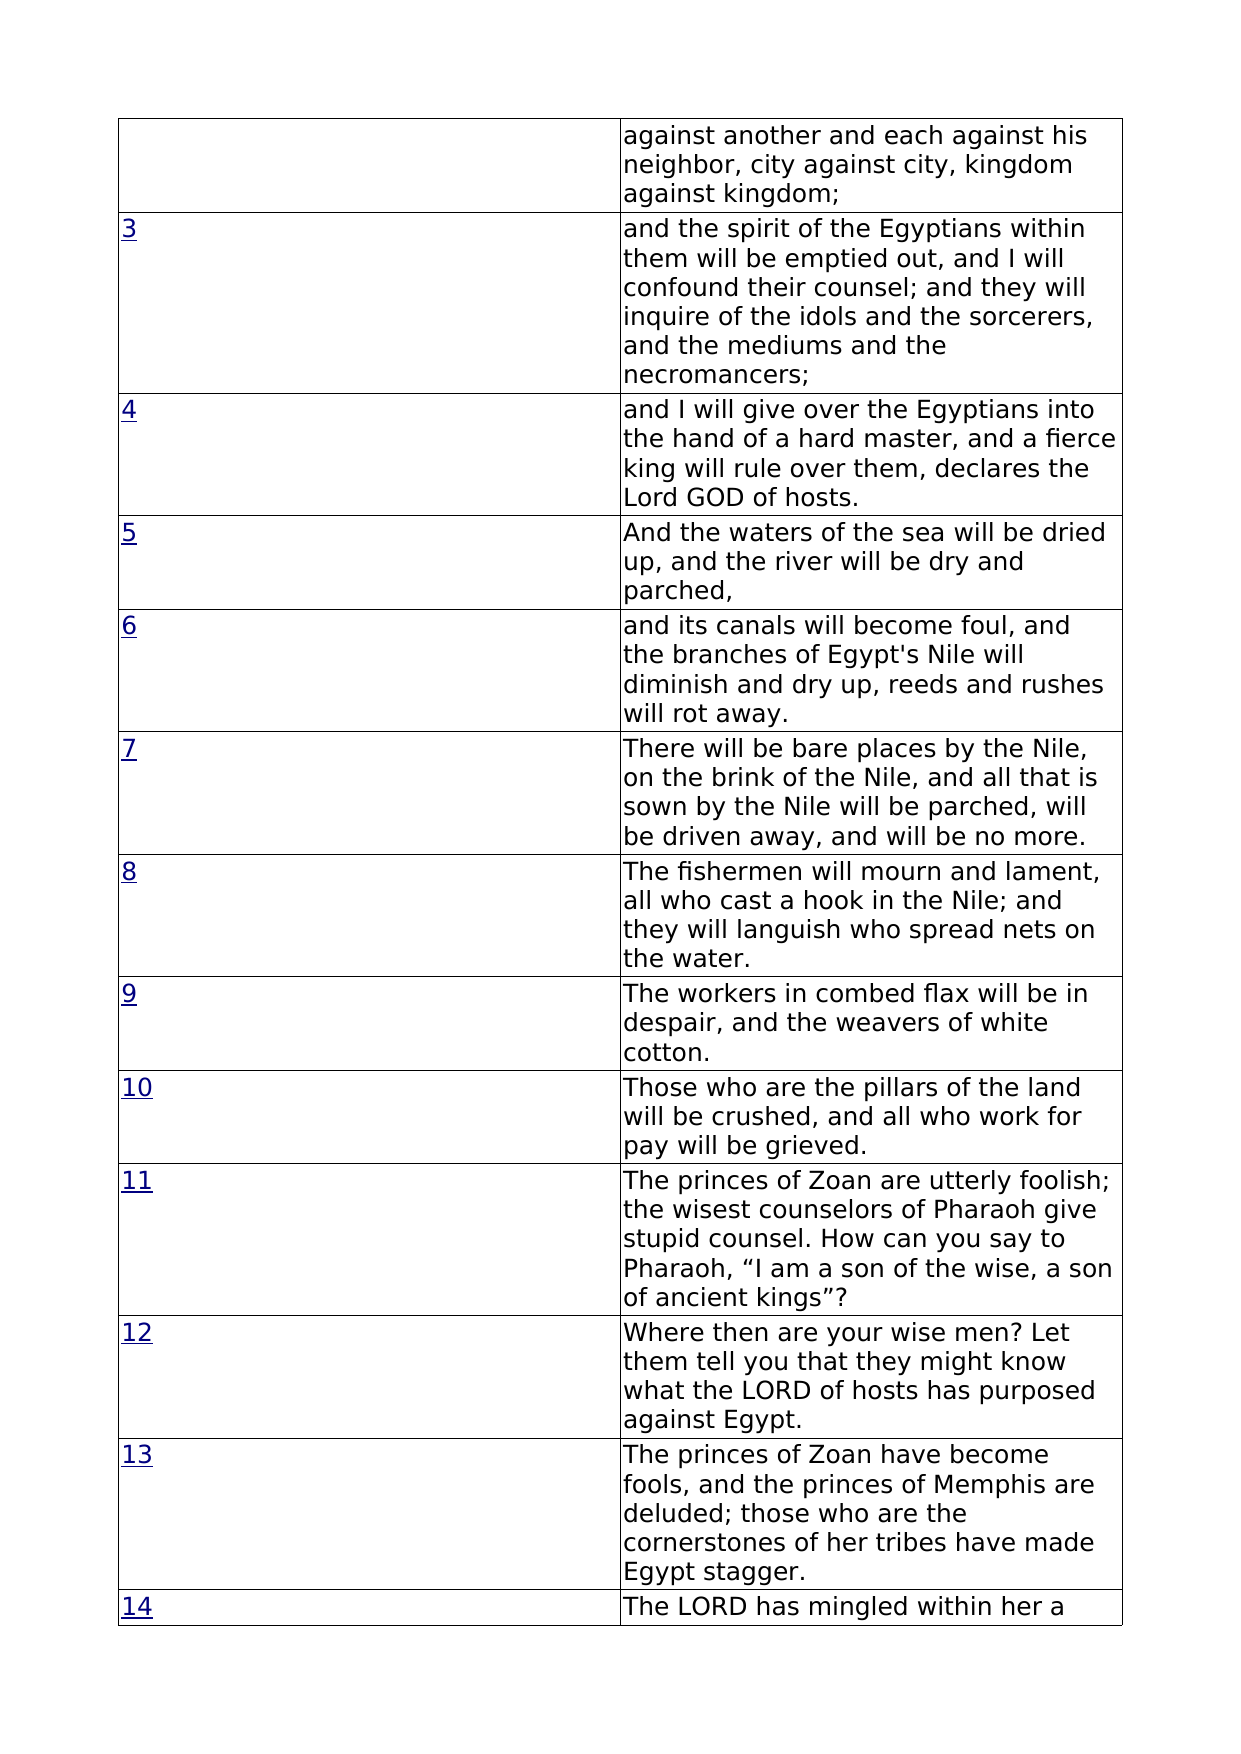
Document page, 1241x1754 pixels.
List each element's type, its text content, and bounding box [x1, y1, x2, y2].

table_cell 8 [119, 855, 620, 976]
table_cell Those who are the pillars of the land will be crushed, and all who work for pay will be grieved. [621, 1071, 1122, 1163]
table_cell 7 [119, 732, 620, 854]
table_cell And the waters of the sea will be dried up, and the river will be dry and parched, [621, 516, 1122, 608]
table_cell There will be bare places by the Nile, on the brink of the Nile, and all that is sown by the Nile will be parched, will be driven away, and will be no more. [621, 732, 1122, 854]
table_cell The princes of Zoan are utterly foolish; the wisest counselors of Pharaoh give stupid counsel. How can you say to Pharaoh, “I am a son of the wise, a son of ancient kings”? [621, 1164, 1122, 1315]
table_cell The princes of Zoan have become fools, and the princes of Memphis are deluded; those who are the cornerstones of her tribes have made Egypt stagger. [621, 1439, 1122, 1589]
table_cell against another and each against his neighbor, city against city, kingdom against kingdom; [621, 119, 1122, 212]
table_cell The LORD has mingled within her a [621, 1590, 1122, 1624]
table_cell 6 [119, 610, 620, 731]
table_cell and the spirit of the Egyptians within them will be emptied out, and I will confound their counsel; and they will inquire of the idols and the sorcerers, and the mediums and the necromancers; [621, 213, 1122, 392]
table_cell 11 [119, 1164, 620, 1315]
table_cell Where then are your wise men? Let them tell you that they might know what the LORD of hosts has purposed against Egypt. [621, 1316, 1122, 1438]
table_cell [119, 119, 620, 212]
table_cell and I will give over the Egyptians into the hand of a hard master, and a fierce king will rule over them, declares the Lord GOD of hosts. [621, 394, 1122, 515]
table_cell 10 [119, 1071, 620, 1163]
table_cell 5 [119, 516, 620, 608]
table_cell 9 [119, 977, 620, 1070]
table_cell 13 [119, 1439, 620, 1589]
table_cell 12 [119, 1316, 620, 1438]
table_cell 4 [119, 394, 620, 515]
table_cell and its canals will become foul, and the branches of Egypt's Nile will diminish and dry up, reeds and rushes will rot away. [621, 610, 1122, 731]
table_cell 3 [119, 213, 620, 392]
table_cell 14 [119, 1590, 620, 1624]
table_cell The fishermen will mourn and lament, all who cast a hook in the Nile; and they will languish who spread nets on the water. [621, 855, 1122, 976]
table_cell The workers in combed flax will be in despair, and the weavers of white cotton. [621, 977, 1122, 1070]
